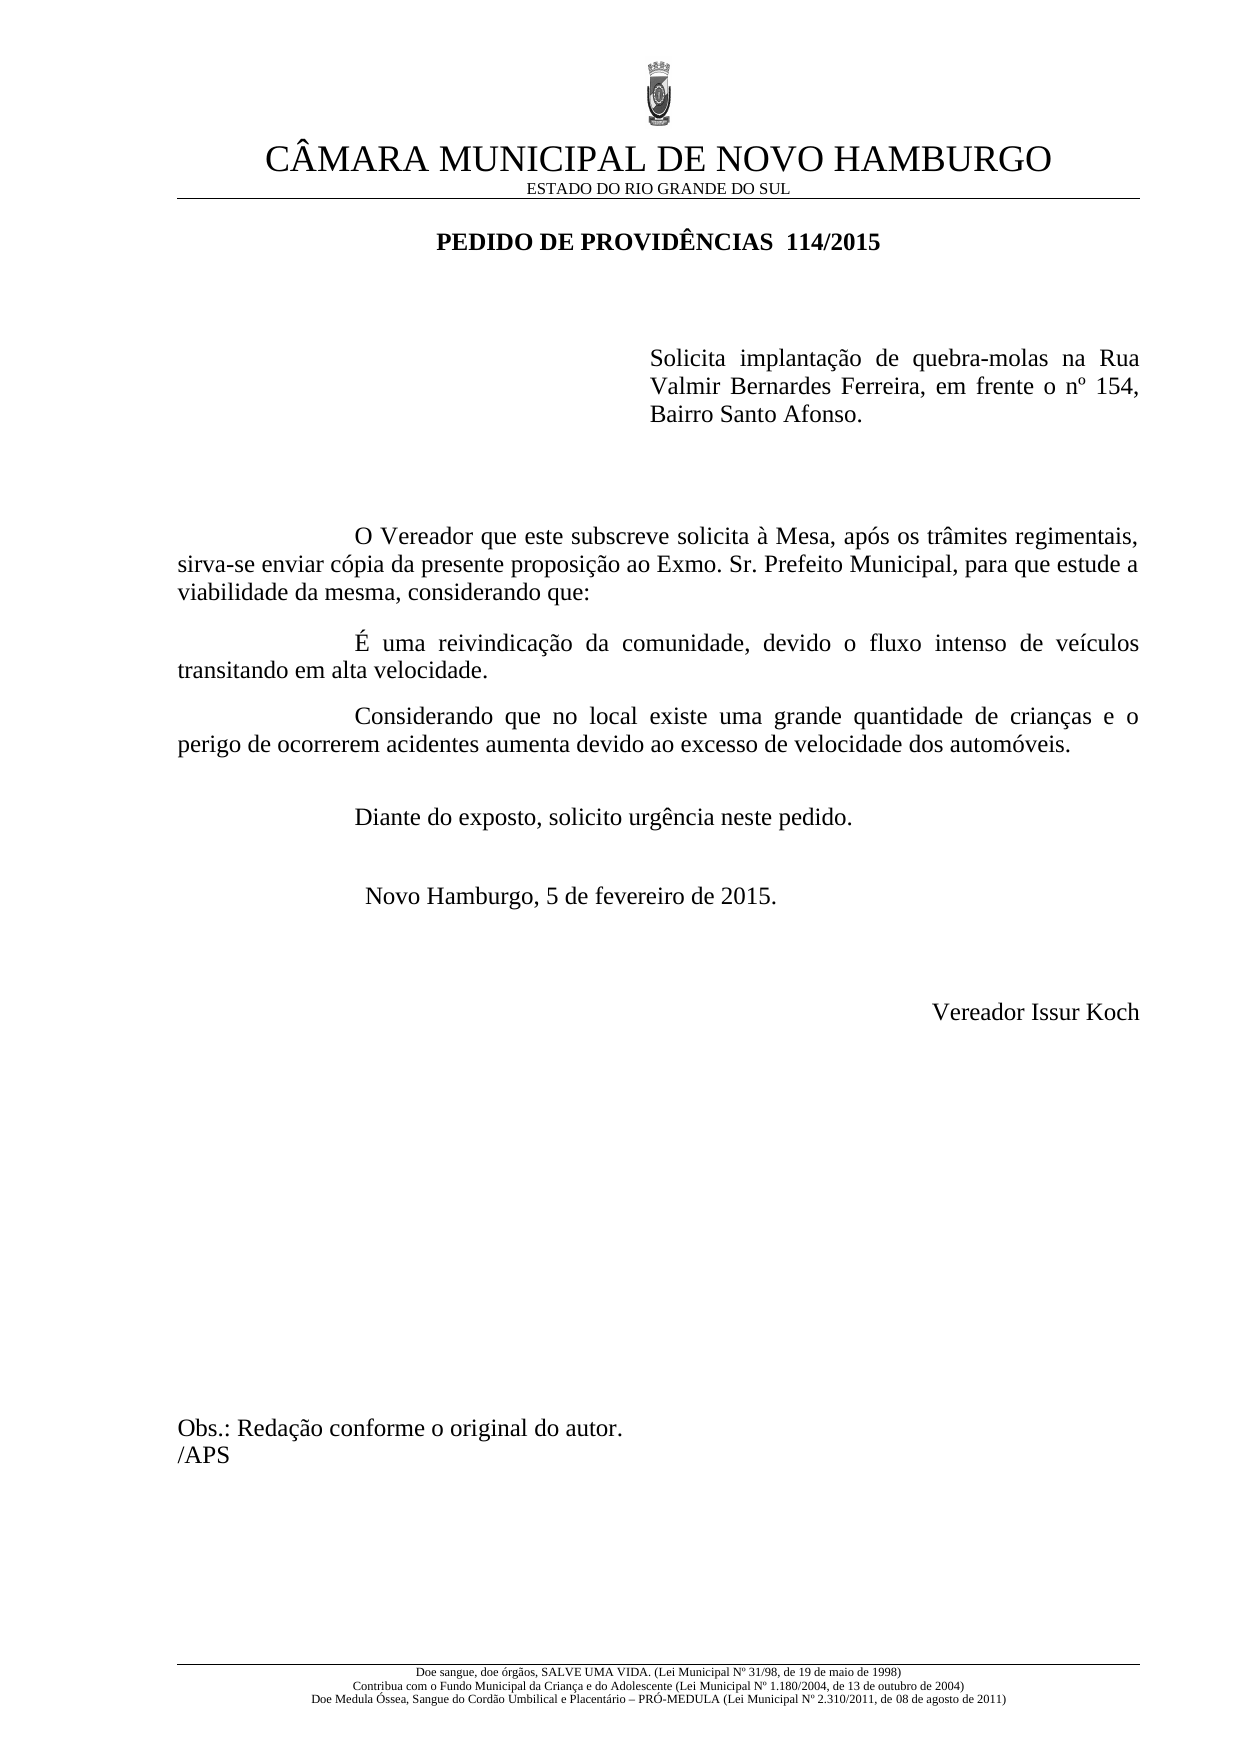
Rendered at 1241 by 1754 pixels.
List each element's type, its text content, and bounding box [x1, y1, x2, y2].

text Diante do exposto, solicito urgência neste pedido. [177, 803, 1140, 831]
text É uma reivindicação da comunidade, devido o fluxo intenso de veículos transitando em alta velocidade. [177, 629, 1140, 684]
text /APS [177, 1441, 1140, 1469]
text Obs.: Redação conforme o original do autor. [177, 1414, 1140, 1441]
text Vereador Issur Koch [768, 998, 1140, 1026]
text Considerando que no local existe uma grande quantidade de crianças e o perigo de ocorrerem acidentes aumenta devido ao excesso de velocidade dos automóveis. [177, 702, 1140, 757]
text Novo Hamburgo, 5 de fevereiro de 2015. [177, 882, 1140, 910]
text Solicita implantação de quebra-molas na Rua Valmir Bernardes Ferreira, em frente o nº 154, Bairro Santo Afonso. [649, 344, 1140, 428]
text PEDIDO DE PROVIDÊNCIAS 114/2015 [177, 228, 1140, 256]
text O Vereador que este subscreve solicita à Mesa, após os trâmites regimentais, sirva-se enviar cópia da presente proposição ao Exmo. Sr. Prefeito Municipal, para que estude a viabilidade da mesma, considerando que: [177, 522, 1140, 605]
